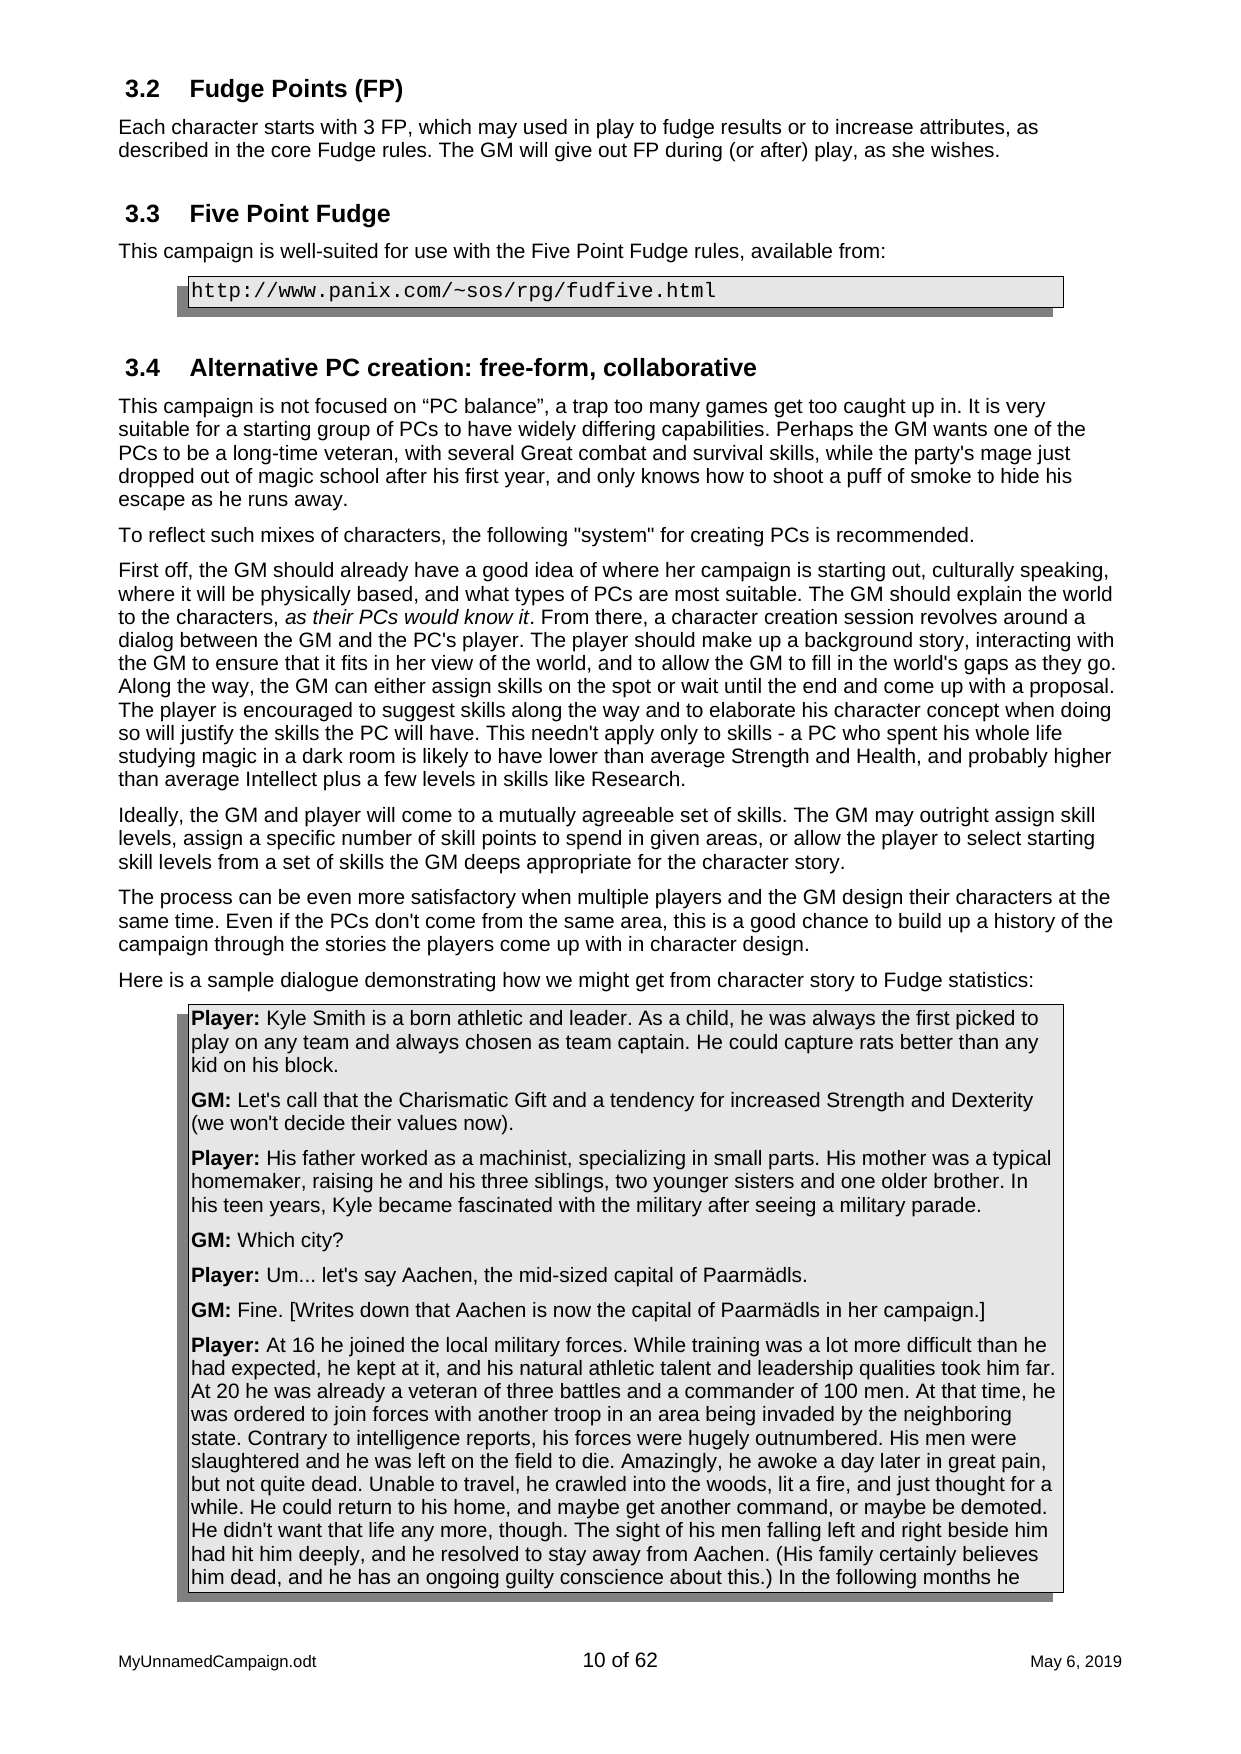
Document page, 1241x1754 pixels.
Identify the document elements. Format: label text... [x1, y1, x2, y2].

text Player: His father worked as a machinist, specializing in small parts. His mother was a typical homemaker, raising he and his three siblings, two younger sisters and one older brother. In his teen years, Kyle became fascinated with the military after seeing a military parade. [189, 1143, 1063, 1216]
text To reflect such mixes of characters, the following "system" for creating PCs is recommended. [118, 523, 1123, 546]
text Player: At 16 he joined the local military forces. While training was a lot more difficult than he had expected, he kept at it, and his natural athletic talent and leadership qualities took him far. At 20 he was already a veteran of three battles and a commander of 100 men. At that time, he was ordered to join forces with another troop in an area being invaded by the neighboring state. Contrary to intelligence reports, his forces were hugely outnumbered. His men were slaughtered and he was left on the field to die. Amazingly, he awoke a day later in great pain, but not quite dead. Unable to travel, he crawled into the woods, lit a fire, and just thought for a while. He could return to his home, and maybe get another command, or maybe be demoted. He didn't want that life any more, though. The sight of his men falling left and right beside him had hit him deeply, and he resolved to stay away from Aachen. (His family certainly believes him dead, and he has an ongoing guilty conscience about this.) In the following months he [189, 1330, 1063, 1592]
text The process can be even more satisfactory when multiple players and the GM design their characters at the same time. Even if the PCs don't come from the same area, this is a good chance to build up a history of the campaign through the stories the players come up with in character design. [118, 886, 1123, 956]
subtitle Alternative PC creation: free-form, collaborative [118, 354, 1123, 382]
text This campaign is not focused on “PC balance”, a trap too many games get too caught up in. It is very suitable for a starting group of PCs to have widely differing capabilities. Perhaps the GM wants one of the PCs to be a long-time veteran, with several Great combat and survival skills, while the party's mage just dropped out of magic school after his first year, and only knows how to shoot a puff of smoke to hide his escape as he runs away. [118, 394, 1123, 511]
subtitle Five Point Fudge [118, 199, 1123, 227]
text Here is a sample dialogue demonstrating how we might get from character story to Fudge statistics: [118, 968, 1123, 991]
text Player: Kyle Smith is a born athletic and leader. As a child, he was always the first picked to play on any team and always chosen as team captain. He could capture rats better than any kid on his block. [189, 1005, 1063, 1077]
text http://www.panix.com/~sos/rpg/fudfive.html [189, 277, 1063, 307]
text GM: Fine. [Writes down that Aachen is now the capital of Paarmädls in her campaign.] [189, 1295, 1063, 1321]
subtitle Fudge Points (FP) [118, 75, 1123, 103]
text GM: Which city? [189, 1225, 1063, 1251]
text This campaign is well-suited for use with the Five Point Fudge rules, available from: [118, 240, 1123, 263]
text GM: Let's call that the Charismatic Gift and a tendency for increased Strength and Dexterity (we won't decide their values now). [189, 1085, 1063, 1135]
text Player: Um... let's say Aachen, the mid-sized capital of Paarmädls. [189, 1260, 1063, 1286]
text Each character starts with 3 FP, which may used in play to fudge results or to increase attributes, as described in the core Fudge rules. The GM will give out FP during (or after) play, as she wishes. [118, 115, 1123, 162]
text Ideally, the GM and player will come to a mutually agreeable set of skills. The GM may outright assign skill levels, assign a specific number of skill points to spend in given areas, or allow the player to select starting skill levels from a set of skills the GM deeps appropriate for the character story. [118, 804, 1123, 873]
text First off, the GM should already have a good idea of where her campaign is starting out, culturally speaking, where it will be physically based, and what types of PCs are most suitable. The GM should explain the world to the characters, as their PCs would know it. From there, a character creation session revolves around a dialog between the GM and the PC's player. The player should make up a background story, interacting with the GM to ensure that it fits in her view of the world, and to allow the GM to fill in the world's gaps as they go. Along the way, the GM can either assign skills on the spot or wait until the end and come up with a proposal. The player is encouraged to suggest skills along the way and to elaborate his character concept when doing so will justify the skills the PC will have. This needn't apply only to skills - a PC who spent his whole life studying magic in a dark room is likely to have lower than average Strength and Health, and probably higher than average Intellect plus a few levels in skills like Research. [118, 559, 1123, 791]
